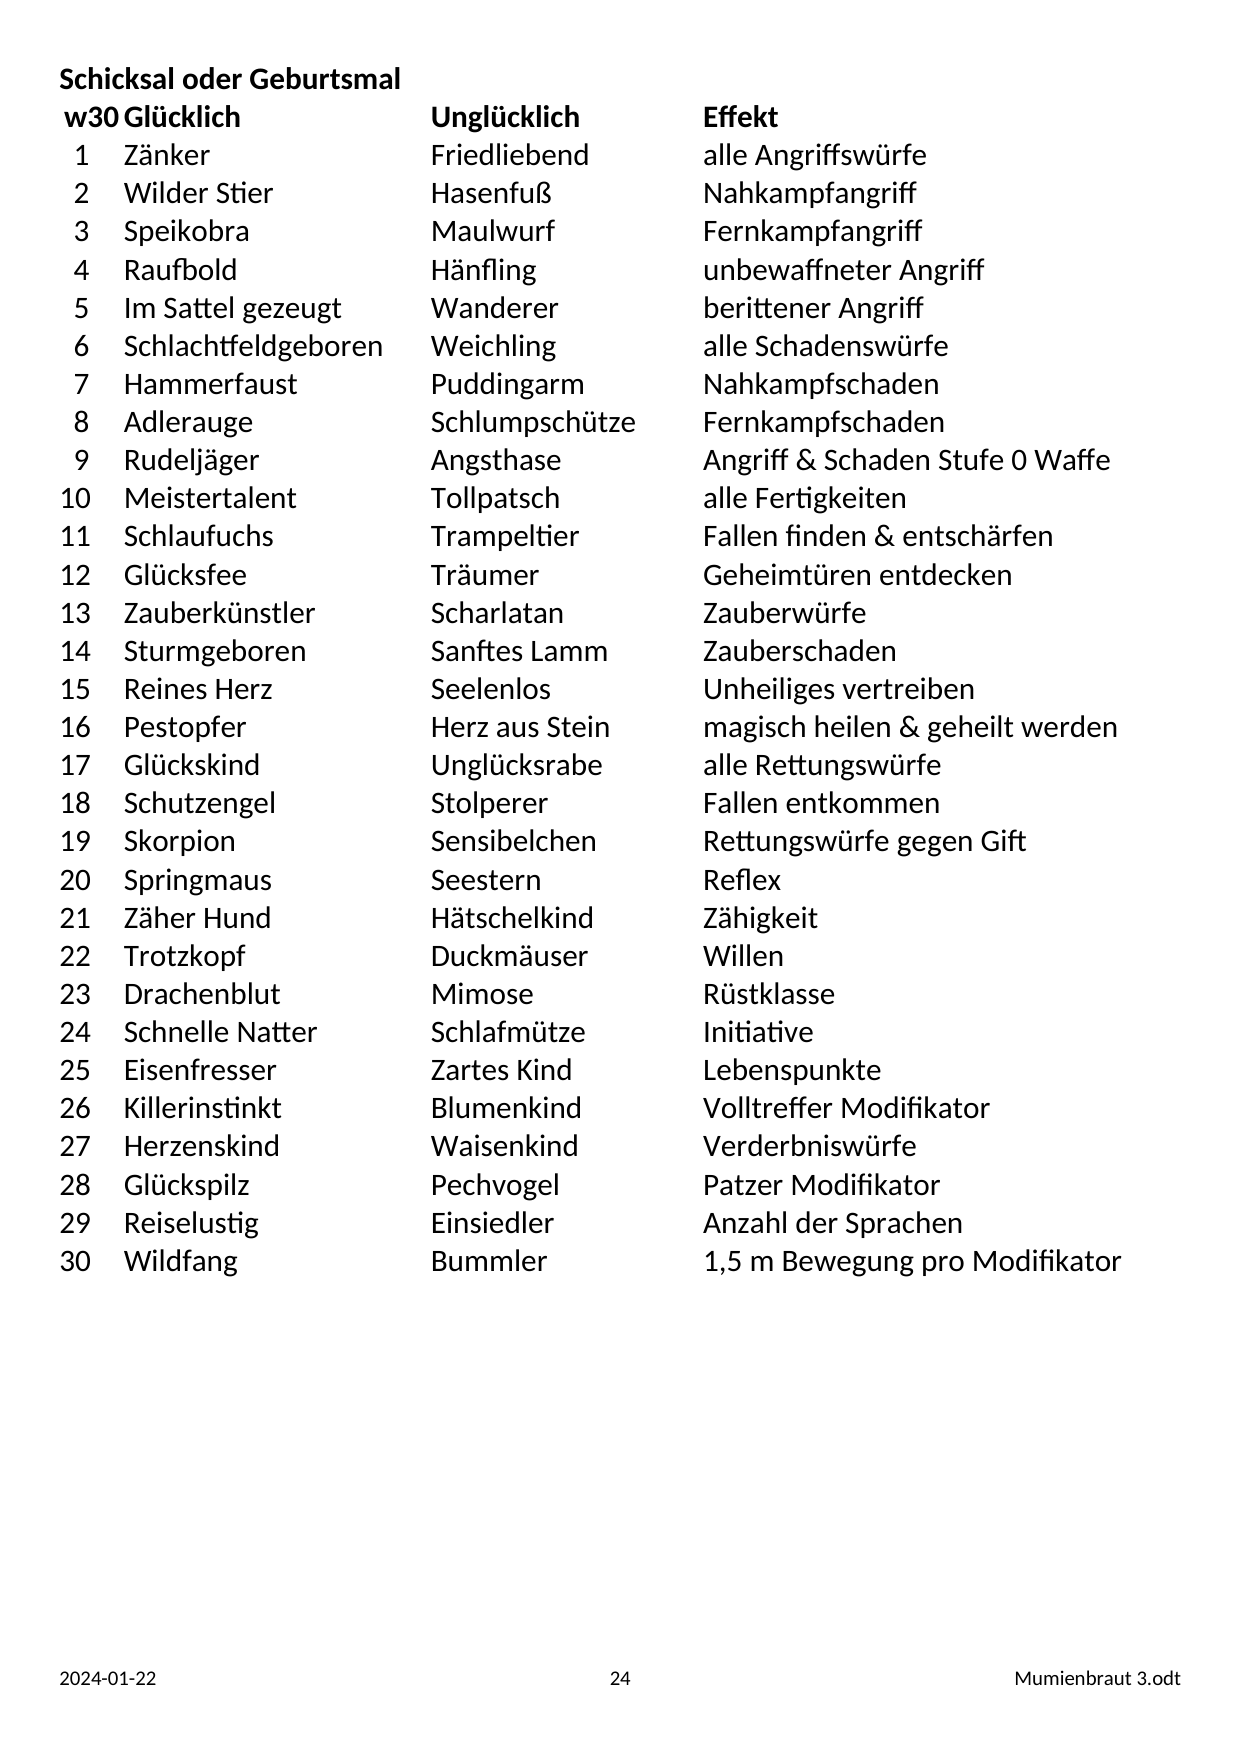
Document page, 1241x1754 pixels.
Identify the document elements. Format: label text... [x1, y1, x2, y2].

table_cell Glückspilz [124, 1165, 431, 1203]
table_cell Schutzengel [124, 784, 431, 822]
table_cell 8 [59, 402, 123, 440]
table_cell Zartes Kind [431, 1050, 703, 1088]
table_cell Hasenfuß [431, 174, 703, 212]
table_cell Mimose [431, 974, 703, 1012]
table_header w30 [59, 97, 123, 135]
table_cell Willen [703, 936, 1181, 974]
table_cell 15 [59, 669, 123, 707]
table_cell alle Angriffswürfe [703, 135, 1181, 173]
table_cell Rudeljäger [124, 440, 431, 478]
table_cell Springmaus [124, 860, 431, 898]
table_cell Fernkampfschaden [703, 402, 1181, 440]
table_cell 20 [59, 860, 123, 898]
table_cell Patzer Modifikator [703, 1165, 1181, 1203]
table_cell 30 [59, 1241, 123, 1279]
table_cell 17 [59, 745, 123, 783]
table_cell Sturmgeboren [124, 631, 431, 669]
table_cell Geheimtüren entdecken [703, 555, 1181, 593]
table_cell 1 [59, 135, 123, 173]
table_header Unglücklich [431, 97, 703, 135]
table_cell Nahkampfschaden [703, 364, 1181, 402]
text Schicksal oder Geburtsmal [59, 59, 1181, 97]
table_cell Stolperer [431, 784, 703, 822]
table_cell Rettungswürfe gegen Gift [703, 822, 1181, 860]
table_cell Wilder Stier [124, 174, 431, 212]
table_cell Pechvogel [431, 1165, 703, 1203]
table_cell Speikobra [124, 212, 431, 250]
table_cell Puddingarm [431, 364, 703, 402]
table_cell 1,5 m Bewegung pro Modifikator [703, 1241, 1181, 1279]
table_cell Hänfling [431, 250, 703, 288]
table_cell 29 [59, 1203, 123, 1241]
table_cell 13 [59, 593, 123, 631]
table_cell Skorpion [124, 822, 431, 860]
table_cell Zauberschaden [703, 631, 1181, 669]
table_cell Blumenkind [431, 1089, 703, 1127]
table_cell Sanftes Lamm [431, 631, 703, 669]
table_cell Träumer [431, 555, 703, 593]
table_cell Trotzkopf [124, 936, 431, 974]
table_cell 25 [59, 1050, 123, 1088]
table_cell 16 [59, 707, 123, 745]
table_cell Initiative [703, 1012, 1181, 1050]
table_cell berittener Angriff [703, 288, 1181, 326]
table_cell Zauberwürfe [703, 593, 1181, 631]
table_cell Angsthase [431, 440, 703, 478]
table_cell Fernkampfangriff [703, 212, 1181, 250]
table_cell Zähigkeit [703, 898, 1181, 936]
table_cell 28 [59, 1165, 123, 1203]
table_cell Scharlatan [431, 593, 703, 631]
table_cell Zänker [124, 135, 431, 173]
table_cell Einsiedler [431, 1203, 703, 1241]
table_cell 12 [59, 555, 123, 593]
table_cell Waisenkind [431, 1127, 703, 1165]
table_cell 4 [59, 250, 123, 288]
table_cell 21 [59, 898, 123, 936]
table_cell 6 [59, 326, 123, 364]
table_cell Seelenlos [431, 669, 703, 707]
table_cell Unheiliges vertreiben [703, 669, 1181, 707]
table_cell Reflex [703, 860, 1181, 898]
table_cell Wildfang [124, 1241, 431, 1279]
table_cell 18 [59, 784, 123, 822]
table_cell Herzenskind [124, 1127, 431, 1165]
table_cell Sensibelchen [431, 822, 703, 860]
table_cell Bummler [431, 1241, 703, 1279]
table_cell alle Rettungswürfe [703, 745, 1181, 783]
table_cell Meistertalent [124, 479, 431, 517]
table_cell Verderbniswürfe [703, 1127, 1181, 1165]
table_cell Hammerfaust [124, 364, 431, 402]
table_cell Seestern [431, 860, 703, 898]
table_cell Anzahl der Sprachen [703, 1203, 1181, 1241]
table_cell Maulwurf [431, 212, 703, 250]
table_cell Unglücksrabe [431, 745, 703, 783]
table_header Glücklich [124, 97, 431, 135]
table_cell Friedliebend [431, 135, 703, 173]
table_cell Herz aus Stein [431, 707, 703, 745]
table_cell Killerinstinkt [124, 1089, 431, 1127]
table_cell Glückskind [124, 745, 431, 783]
table_cell 10 [59, 479, 123, 517]
table_cell alle Fertigkeiten [703, 479, 1181, 517]
table_cell Schlaufuchs [124, 517, 431, 555]
table_cell Adlerauge [124, 402, 431, 440]
table_cell Volltreffer Modifikator [703, 1089, 1181, 1127]
table_cell Wanderer [431, 288, 703, 326]
table_cell alle Schadenswürfe [703, 326, 1181, 364]
table_cell Im Sattel gezeugt [124, 288, 431, 326]
table_cell 26 [59, 1089, 123, 1127]
table_cell Schlachtfeldgeboren [124, 326, 431, 364]
table_cell Hätschelkind [431, 898, 703, 936]
table_cell Fallen finden & entschärfen [703, 517, 1181, 555]
table_cell Schlumpschütze [431, 402, 703, 440]
table_cell Trampeltier [431, 517, 703, 555]
table_cell 9 [59, 440, 123, 478]
table_cell Zäher Hund [124, 898, 431, 936]
table_cell Tollpatsch [431, 479, 703, 517]
table_cell Zauberkünstler [124, 593, 431, 631]
table_cell Reiselustig [124, 1203, 431, 1241]
table_cell 7 [59, 364, 123, 402]
table_cell 22 [59, 936, 123, 974]
table_cell 2 [59, 174, 123, 212]
table_cell Lebenspunkte [703, 1050, 1181, 1088]
table_cell 23 [59, 974, 123, 1012]
table_cell 14 [59, 631, 123, 669]
table_cell 11 [59, 517, 123, 555]
table_cell Schnelle Natter [124, 1012, 431, 1050]
table_cell Raufbold [124, 250, 431, 288]
table_cell Pestopfer [124, 707, 431, 745]
table_cell unbewaffneter Angriff [703, 250, 1181, 288]
table_cell 5 [59, 288, 123, 326]
table_cell magisch heilen & geheilt werden [703, 707, 1181, 745]
table_cell 27 [59, 1127, 123, 1165]
table_cell Nahkampfangriff [703, 174, 1181, 212]
table_cell Schlafmütze [431, 1012, 703, 1050]
table_cell Fallen entkommen [703, 784, 1181, 822]
table_cell Duckmäuser [431, 936, 703, 974]
table_cell Weichling [431, 326, 703, 364]
table_cell 19 [59, 822, 123, 860]
table_cell Angriff & Schaden Stufe 0 Waffe [703, 440, 1181, 478]
table_cell Rüstklasse [703, 974, 1181, 1012]
table_header Effekt [703, 97, 1181, 135]
table_cell 24 [59, 1012, 123, 1050]
table_cell Glücksfee [124, 555, 431, 593]
table_cell Reines Herz [124, 669, 431, 707]
table_cell 3 [59, 212, 123, 250]
table_cell Eisenfresser [124, 1050, 431, 1088]
table_cell Drachenblut [124, 974, 431, 1012]
